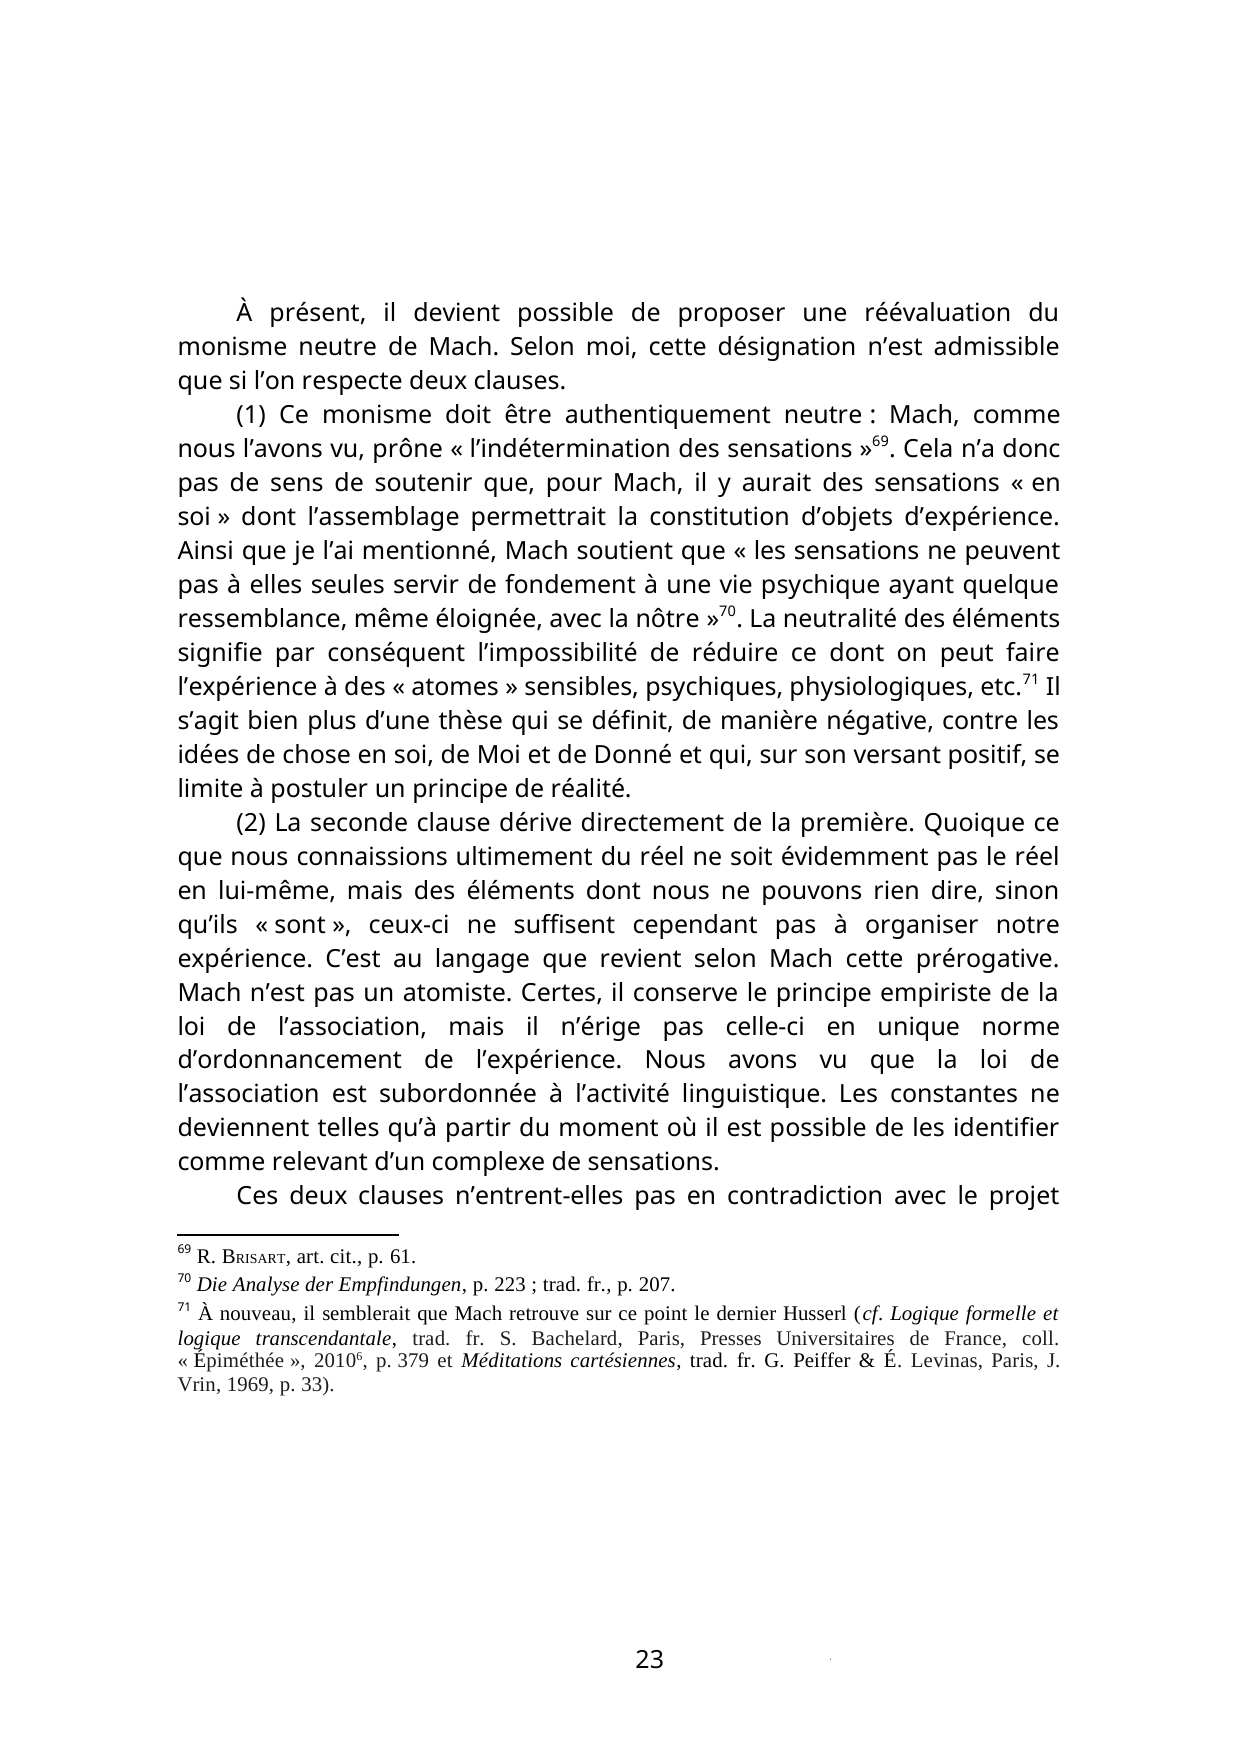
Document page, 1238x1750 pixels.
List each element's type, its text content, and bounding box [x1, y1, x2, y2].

text À nouveau, il semblerait que Mach retrouve sur ce point le dernier Husserl (cf. Logique formelle et logique transcendantale, trad. fr. S. Bachelard, Paris, Presses Universitaires de France, coll. « Épiméthée », 20106, p. 379 et Méditations cartésiennes, trad. fr. G. Peiffer & É. Levinas, Paris, J. Vrin, 1969, p. 33). [177, 1298, 1061, 1395]
text (2) La seconde clause dérive directement de la première. Quoique ce que nous connaissions ultimement du réel ne soit évidemment pas le réel en lui-même, mais des éléments dont nous ne pouvons rien dire, sinon qu’ils « sont », ceux-ci ne suffisent cependant pas à organiser notre expérience. C’est au langage que revient selon Mach cette prérogative. Mach n’est pas un atomiste. Certes, il conserve le principe empiriste de la loi de l’association, mais il n’érige pas celle-ci en unique norme d’ordonnancement de l’expérience. Nous avons vu que la loi de l’association est subordonnée à l’activité linguistique. Les constantes ne deviennent telles qu’à partir du moment où il est possible de les identifier comme relevant d’un complexe de sensations. [177, 805, 1061, 1178]
text Ces deux clauses n’entrent-elles pas en contradiction avec le projet [177, 1178, 1061, 1212]
text Die Analyse der Empfindungen, p. 223 ; trad. fr., p. 207. [177, 1269, 1061, 1298]
text À présent, il devient possible de proposer une réévaluation du monisme neutre de Mach. Selon moi, cette désignation n’est admissible que si l’on respecte deux clauses. [177, 295, 1061, 397]
text R. Brisart, art. cit., p. 61. [177, 1241, 1061, 1269]
text (1) Ce monisme doit être authentiquement neutre : Mach, comme nous l’avons vu, prône « l’indétermination des sensations ». Cela n’a donc pas de sens de soutenir que, pour Mach, il y aurait des sensations « en soi » dont l’assemblage permettrait la constitution d’objets d’expérience. Ainsi que je l’ai mentionné, Mach soutient que « les sensations ne peuvent pas à elles seules servir de fondement à une vie psychique ayant quelque ressemblance, même éloignée, avec la nôtre ». La neutralité des éléments signifie par conséquent l’impossibilité de réduire ce dont on peut faire l’expérience à des « atomes » sensibles, psychiques, physiologiques, etc. Il s’agit bien plus d’une thèse qui se définit, de manière négative, contre les idées de chose en soi, de Moi et de Donné et qui, sur son versant positif, se limite à postuler un principe de réalité. [177, 397, 1061, 805]
